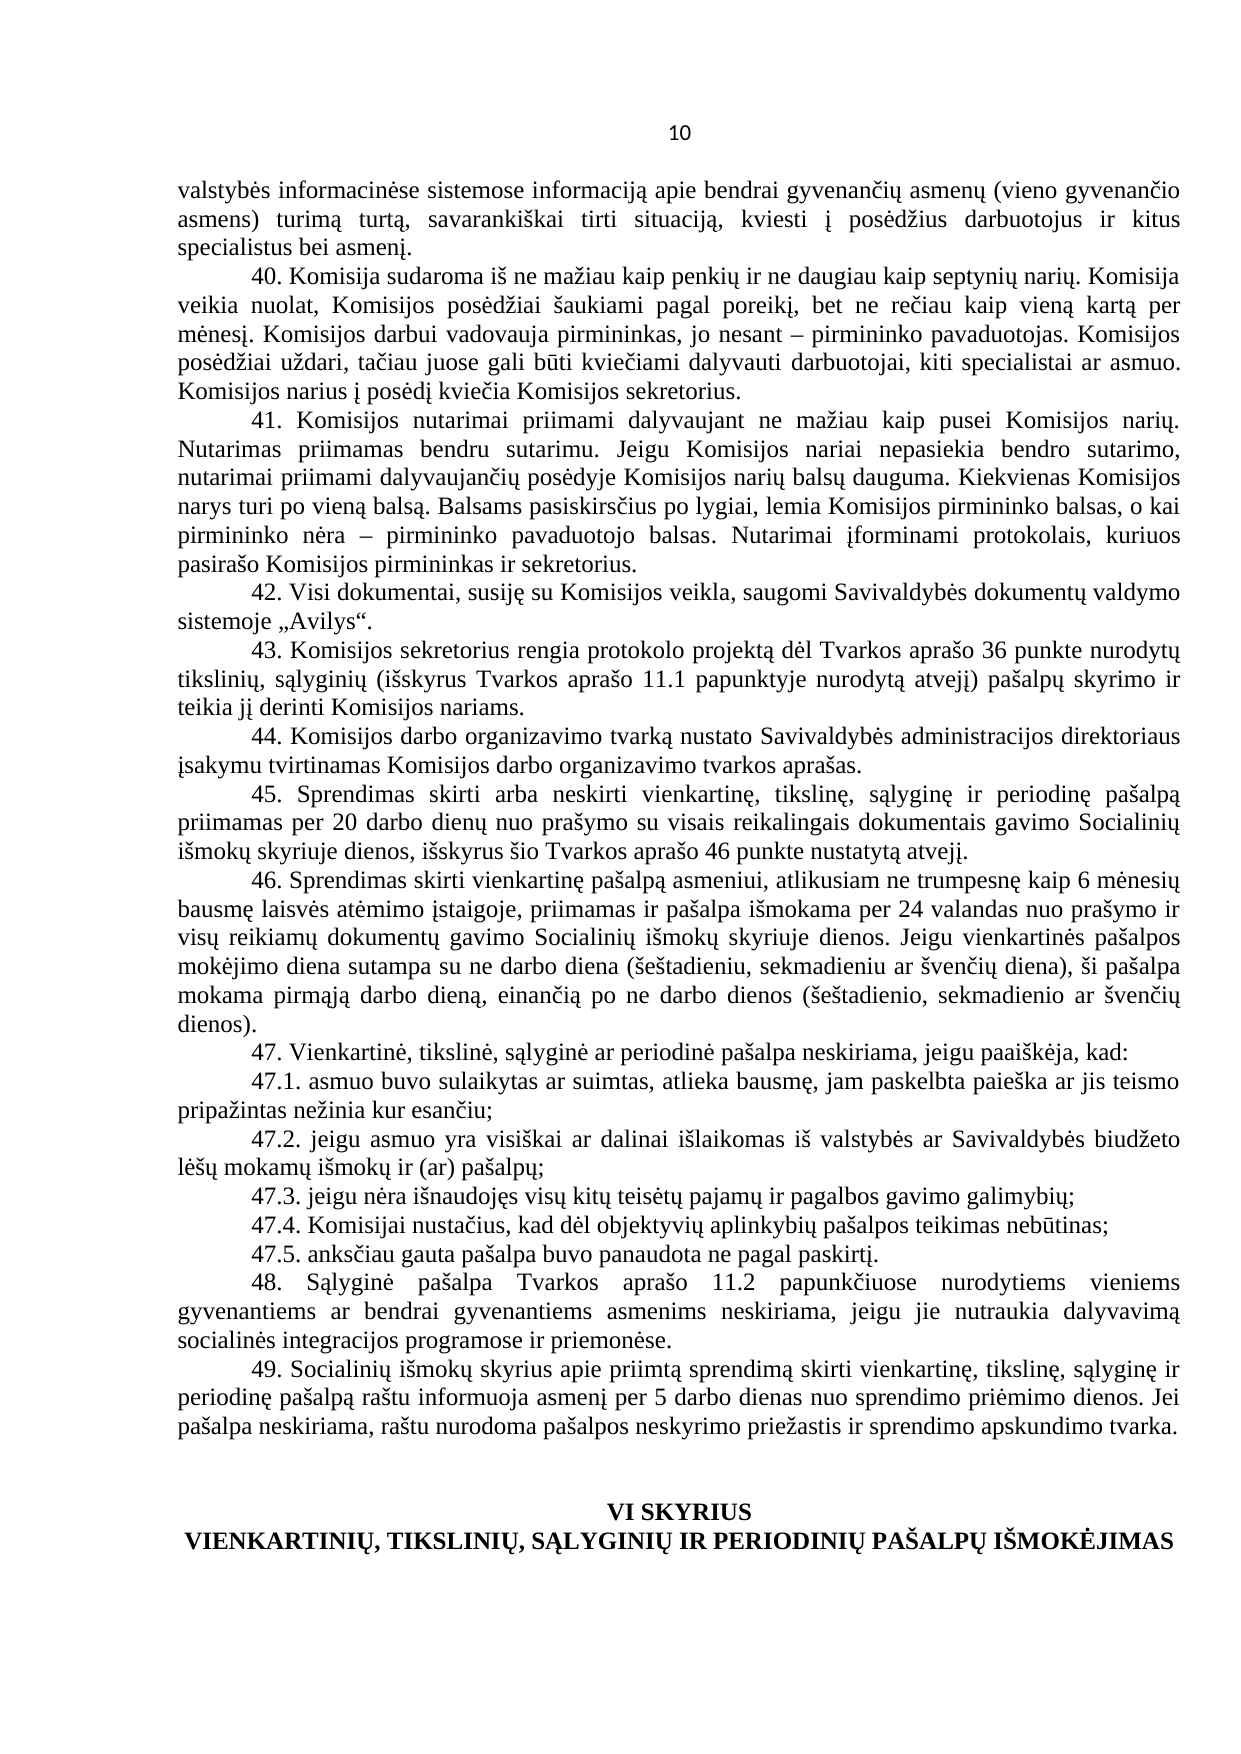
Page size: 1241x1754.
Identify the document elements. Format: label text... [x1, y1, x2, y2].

text 47.4. Komisijai nustačius, kad dėl objektyvių aplinkybių pašalpos teikimas nebūtinas; [177, 1210, 1181, 1239]
text 42. Visi dokumentai, susiję su Komisijos veikla, saugomi Savivaldybės dokumentų valdymo sistemoje „Avilys“. [177, 577, 1181, 635]
text 47.2. jeigu asmuo yra visiškai ar dalinai išlaikomas iš valstybės ar Savivaldybės biudžeto lėšų mokamų išmokų ir (ar) pašalpų; [177, 1124, 1181, 1181]
text 46. Sprendimas skirti vienkartinę pašalpą asmeniui, atlikusiam ne trumpesnę kaip 6 mėnesių bausmę laisvės atėmimo įstaigoje, priimamas ir pašalpa išmokama per 24 valandas nuo prašymo ir visų reikiamų dokumentų gavimo Socialinių išmokų skyriuje dienos. Jeigu vienkartinės pašalpos mokėjimo diena sutampa su ne darbo diena (šeštadieniu, sekmadieniu ar švenčių diena), ši pašalpa mokama pirmąją darbo dieną, einančią po ne darbo dienos (šeštadienio, sekmadienio ar švenčių dienos). [177, 865, 1181, 1037]
text VIENKARTINIŲ, TIKSLINIŲ, SĄLYGINIŲ IR PERIODINIŲ PAŠALPŲ IŠMOKĖJIMAS [177, 1526, 1181, 1555]
text VI SKYRIUS [177, 1497, 1181, 1526]
text 44. Komisijos darbo organizavimo tvarką nustato Savivaldybės administracijos direktoriaus įsakymu tvirtinamas Komisijos darbo organizavimo tvarkos aprašas. [177, 721, 1181, 779]
text 41. Komisijos nutarimai priimami dalyvaujant ne mažiau kaip pusei Komisijos narių. Nutarimas priimamas bendru sutarimu. Jeigu Komisijos nariai nepasiekia bendro sutarimo, nutarimai priimami dalyvaujančių posėdyje Komisijos narių balsų dauguma. Kiekvienas Komisijos narys turi po vieną balsą. Balsams pasiskirsčius po lygiai, lemia Komisijos pirmininko balsas, o kai pirmininko nėra – pirmininko pavaduotojo balsas. Nutarimai įforminami protokolais, kuriuos pasirašo Komisijos pirmininkas ir sekretorius. [177, 405, 1181, 577]
text 47.3. jeigu nėra išnaudojęs visų kitų teisėtų pajamų ir pagalbos gavimo galimybių; [177, 1181, 1181, 1210]
text 48. Sąlyginė pašalpa Tvarkos aprašo 11.2 papunkčiuose nurodytiems vieniems gyvenantiems ar bendrai gyvenantiems asmenims neskiriama, jeigu jie nutraukia dalyvavimą socialinės integracijos programose ir priemonėse. [177, 1267, 1181, 1354]
text 40. Komisija sudaroma iš ne mažiau kaip penkių ir ne daugiau kaip septynių narių. Komisija veikia nuolat, Komisijos posėdžiai šaukiami pagal poreikį, bet ne rečiau kaip vieną kartą per mėnesį. Komisijos darbui vadovauja pirmininkas, jo nesant – pirmininko pavaduotojas. Komisijos posėdžiai uždari, tačiau juose gali būti kviečiami dalyvauti darbuotojai, kiti specialistai ar asmuo. Komisijos narius į posėdį kviečia Komisijos sekretorius. [177, 261, 1181, 405]
text 47. Vienkartinė, tikslinė, sąlyginė ar periodinė pašalpa neskiriama, jeigu paaiškėja, kad: [177, 1037, 1181, 1066]
text 45. Sprendimas skirti arba neskirti vienkartinę, tikslinę, sąlyginę ir periodinę pašalpą priimamas per 20 darbo dienų nuo prašymo su visais reikalingais dokumentais gavimo Socialinių išmokų skyriuje dienos, išskyrus šio Tvarkos aprašo 46 punkte nustatytą atvejį. [177, 779, 1181, 865]
text 49. Socialinių išmokų skyrius apie priimtą sprendimą skirti vienkartinę, tikslinę, sąlyginę ir periodinę pašalpą raštu informuoja asmenį per 5 darbo dienas nuo sprendimo priėmimo dienos. Jei pašalpa neskiriama, raštu nurodoma pašalpos neskyrimo priežastis ir sprendimo apskundimo tvarka. [177, 1354, 1181, 1440]
text valstybės informacinėse sistemose informaciją apie bendrai gyvenančių asmenų (vieno gyvenančio asmens) turimą turtą, savarankiškai tirti situaciją, kviesti į posėdžius darbuotojus ir kitus specialistus bei asmenį. [177, 175, 1181, 261]
text 47.1. asmuo buvo sulaikytas ar suimtas, atlieka bausmę, jam paskelbta paieška ar jis teismo pripažintas nežinia kur esančiu; [177, 1066, 1181, 1124]
text 43. Komisijos sekretorius rengia protokolo projektą dėl Tvarkos aprašo 36 punkte nurodytų tikslinių, sąlyginių (išskyrus Tvarkos aprašo 11.1 papunktyje nurodytą atvejį) pašalpų skyrimo ir teikia jį derinti Komisijos nariams. [177, 635, 1181, 721]
text 47.5. anksčiau gauta pašalpa buvo panaudota ne pagal paskirtį. [177, 1239, 1181, 1267]
